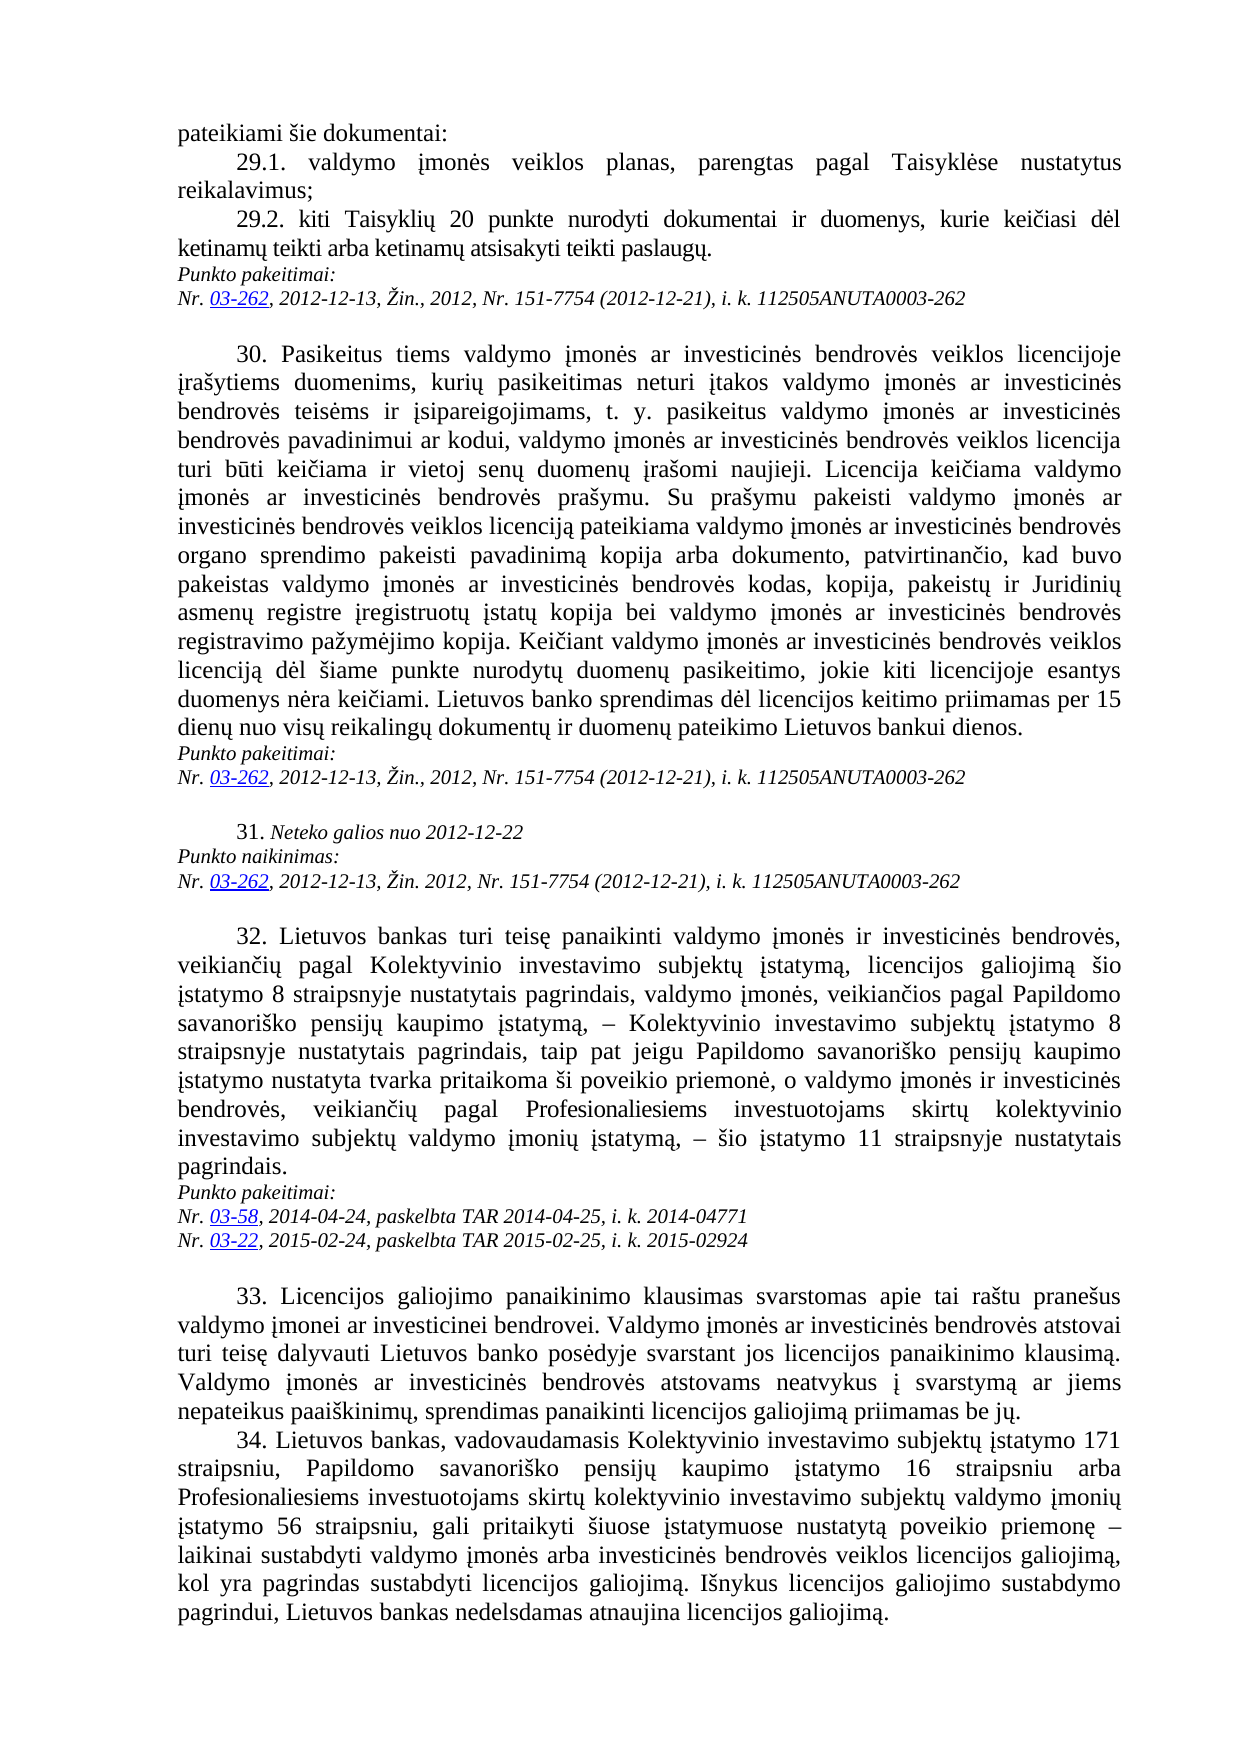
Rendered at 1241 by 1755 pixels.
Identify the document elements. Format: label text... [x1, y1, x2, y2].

text 31. Neteko galios nuo 2012-12-22 [177, 818, 1122, 844]
text Nr. 03-262, 2012-12-13, Žin., 2012, Nr. 151-7754 (2012-12-21), i. k. 112505ANUTA0003-262 [177, 286, 1122, 310]
text pateikiami šie dokumentai: [177, 118, 1122, 147]
text Nr. 03-22, 2015-02-24, paskelbta TAR 2015-02-25, i. k. 2015-02924 [177, 1228, 1122, 1252]
text 29.2. kiti Taisyklių 20 punkte nurodyti dokumentai ir duomenys, kurie keičiasi dėl ketinamų teikti arba ketinamų atsisakyti teikti paslaugų. [177, 204, 1122, 262]
text 29.1. valdymo įmonės veiklos planas, parengtas pagal Taisyklėse nustatytus reikalavimus; [177, 147, 1122, 204]
text Nr. 03-262, 2012-12-13, Žin. 2012, Nr. 151-7754 (2012-12-21), i. k. 112505ANUTA0003-262 [177, 868, 1122, 893]
text Punkto pakeitimai: [177, 262, 1122, 286]
text Punkto pakeitimai: [177, 741, 1122, 765]
text 30. Pasikeitus tiems valdymo įmonės ar investicinės bendrovės veiklos licencijoje įrašytiems duomenims, kurių pasikeitimas neturi įtakos valdymo įmonės ar investicinės bendrovės teisėms ir įsipareigojimams, t. y. pasikeitus valdymo įmonės ar investicinės bendrovės pavadinimui ar kodui, valdymo įmonės ar investicinės bendrovės veiklos licencija turi būti keičiama ir vietoj senų duomenų įrašomi naujieji. Licencija keičiama valdymo įmonės ar investicinės bendrovės prašymu. Su prašymu pakeisti valdymo įmonės ar investicinės bendrovės veiklos licenciją pateikiama valdymo įmonės ar investicinės bendrovės organo sprendimo pakeisti pavadinimą kopija arba dokumento, patvirtinančio, kad buvo pakeistas valdymo įmonės ar investicinės bendrovės kodas, kopija, pakeistų ir Juridinių asmenų registre įregistruotų įstatų kopija bei valdymo įmonės ar investicinės bendrovės registravimo pažymėjimo kopija. Keičiant valdymo įmonės ar investicinės bendrovės veiklos licenciją dėl šiame punkte nurodytų duomenų pasikeitimo, jokie kiti licencijoje esantys duomenys nėra keičiami. Lietuvos banko sprendimas dėl licencijos keitimo priimamas per 15 dienų nuo visų reikalingų dokumentų ir duomenų pateikimo Lietuvos bankui dienos. [177, 339, 1122, 741]
text Nr. 03-58, 2014-04-24, paskelbta TAR 2014-04-25, i. k. 2014-04771 [177, 1204, 1122, 1228]
text Punkto pakeitimai: [177, 1180, 1122, 1204]
text Punkto naikinimas: [177, 844, 1122, 868]
text 33. Licencijos galiojimo panaikinimo klausimas svarstomas apie tai raštu pranešus valdymo įmonei ar investicinei bendrovei. Valdymo įmonės ar investicinės bendrovės atstovai turi teisę dalyvauti Lietuvos banko posėdyje svarstant jos licencijos panaikinimo klausimą. Valdymo įmonės ar investicinės bendrovės atstovams neatvykus į svarstymą ar jiems nepateikus paaiškinimų, sprendimas panaikinti licencijos galiojimą priimamas be jų. [177, 1281, 1122, 1425]
text 34. Lietuvos bankas, vadovaudamasis Kolektyvinio investavimo subjektų įstatymo 171 straipsniu, Papildomo savanoriško pensijų kaupimo įstatymo 16 straipsniu arba Profesionaliesiems investuotojams skirtų kolektyvinio investavimo subjektų valdymo įmonių įstatymo 56 straipsniu, gali pritaikyti šiuose įstatymuose nustatytą poveikio priemonę – laikinai sustabdyti valdymo įmonės arba investicinės bendrovės veiklos licencijos galiojimą, kol yra pagrindas sustabdyti licencijos galiojimą. Išnykus licencijos galiojimo sustabdymo pagrindui, Lietuvos bankas nedelsdamas atnaujina licencijos galiojimą. [177, 1425, 1122, 1626]
text Nr. 03-262, 2012-12-13, Žin., 2012, Nr. 151-7754 (2012-12-21), i. k. 112505ANUTA0003-262 [177, 765, 1122, 789]
text 32. Lietuvos bankas turi teisę panaikinti valdymo įmonės ir investicinės bendrovės, veikiančių pagal Kolektyvinio investavimo subjektų įstatymą, licencijos galiojimą šio įstatymo 8 straipsnyje nustatytais pagrindais, valdymo įmonės, veikiančios pagal Papildomo savanoriško pensijų kaupimo įstatymą, – Kolektyvinio investavimo subjektų įstatymo 8 straipsnyje nustatytais pagrindais, taip pat jeigu Papildomo savanoriško pensijų kaupimo įstatymo nustatyta tvarka pritaikoma ši poveikio priemonė, o valdymo įmonės ir investicinės bendrovės, veikiančių pagal Profesionaliesiems investuotojams skirtų kolektyvinio investavimo subjektų valdymo įmonių įstatymą, – šio įstatymo 11 straipsnyje nustatytais pagrindais. [177, 921, 1122, 1180]
